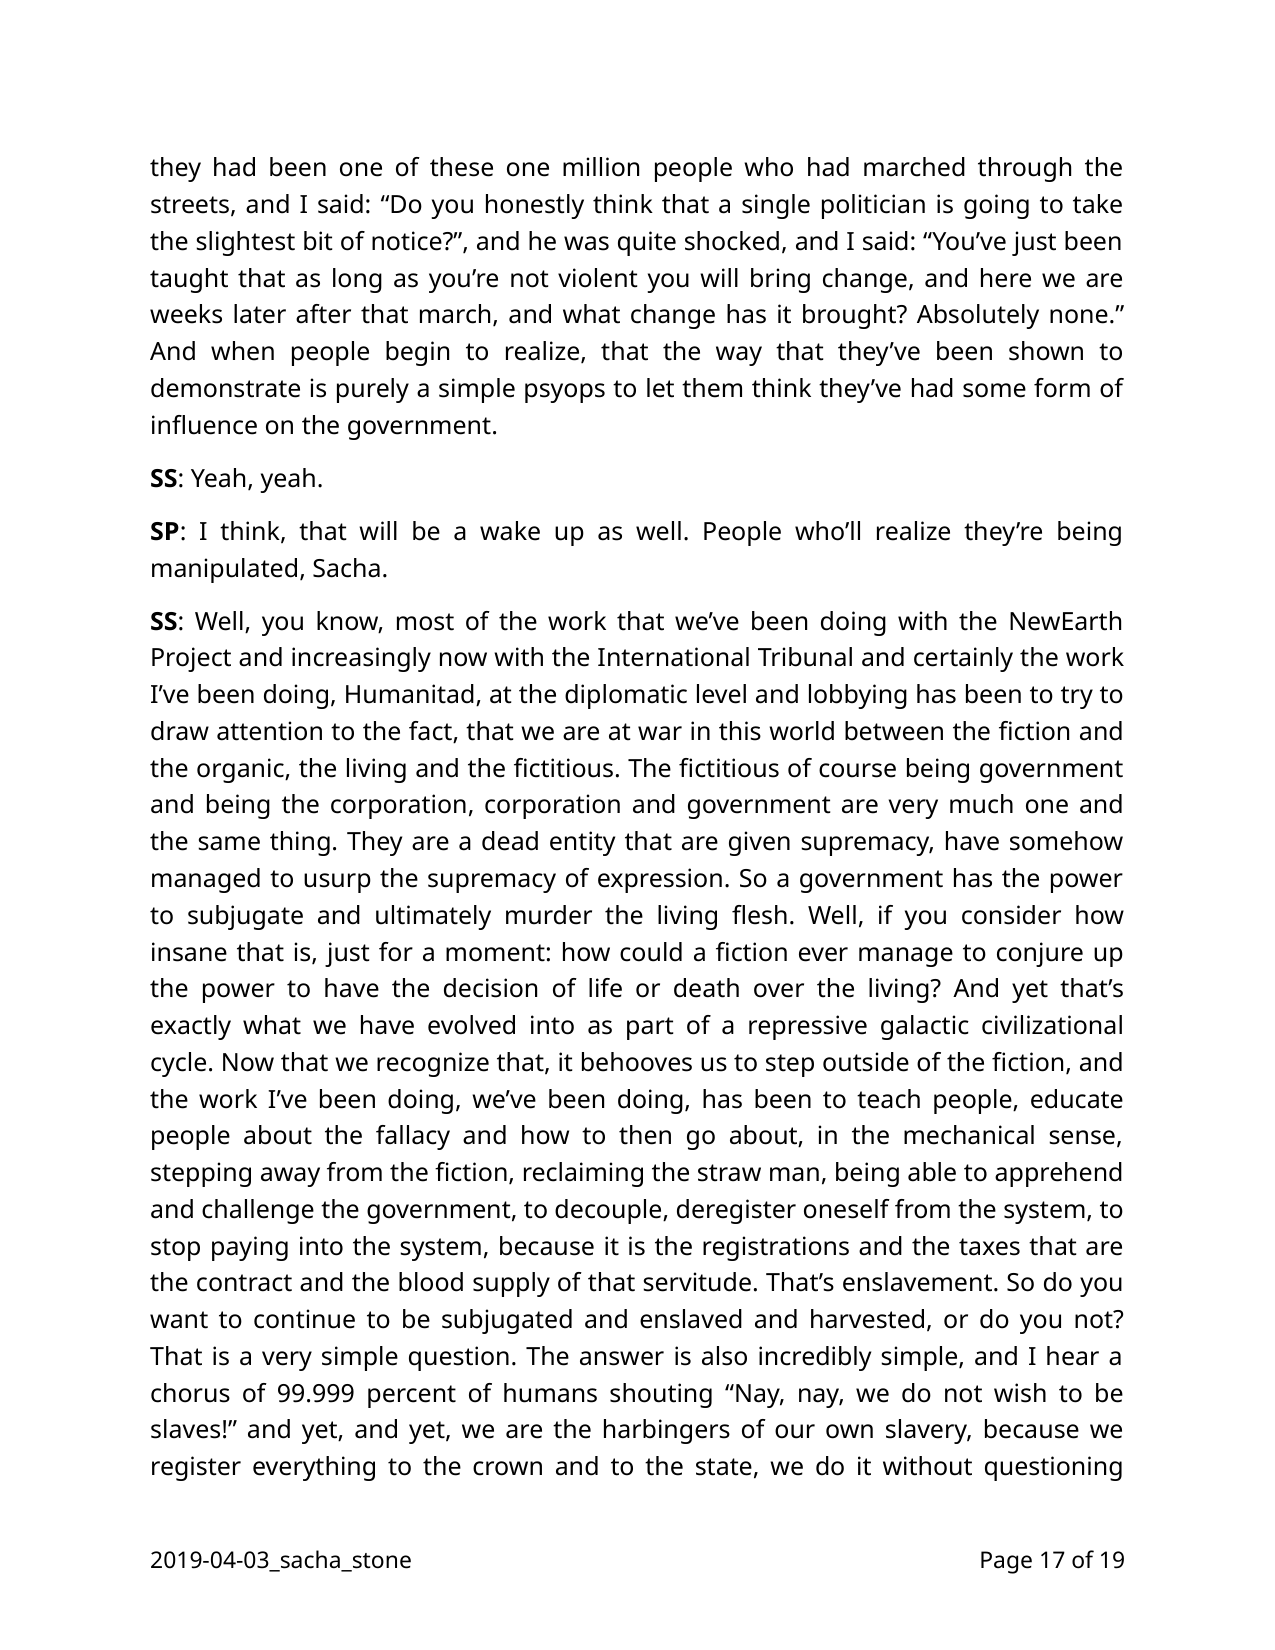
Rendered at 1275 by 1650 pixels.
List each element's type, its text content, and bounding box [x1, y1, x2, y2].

text SP: I think, that will be a wake up as well. People who’ll realize they’re being manipulated, Sacha. [150, 513, 1125, 584]
text SS: Well, you know, most of the work that we’ve been doing with the NewEarth Project and increasingly now with the International Tribunal and certainly the work I’ve been doing, Humanitad, at the diplomatic level and lobbying has been to try to draw attention to the fact, that we are at war in this world between the fiction and the organic, the living and the fictitious. The fictitious of course being government and being the corporation, corporation and government are very much one and the same thing. They are a dead entity that are given supremacy, have somehow managed to usurp the supremacy of expression. So a government has the power to subjugate and ultimately murder the living flesh. Well, if you consider how insane that is, just for a moment: how could a fiction ever manage to conjure up the power to have the decision of life or death over the living? And yet that’s exactly what we have evolved into as part of a repressive galactic civilizational cycle. Now that we recognize that, it behooves us to step outside of the fiction, and the work I’ve been doing, we’ve been doing, has been to teach people, educate people about the fallacy and how to then go about, in the mechanical sense, stepping away from the fiction, reclaiming the straw man, being able to apprehend and challenge the government, to decouple, deregister oneself from the system, to stop paying into the system, because it is the registrations and the taxes that are the contract and the blood supply of that servitude. That’s enslavement. So do you want to continue to be subjugated and enslaved and harvested, or do you not? That is a very simple question. The answer is also incredibly simple, and I hear a chorus of 99.999 percent of humans shouting “Nay, nay, we do not wish to be slaves!” and yet, and yet, we are the harbingers of our own slavery, because we register everything to the crown and to the state, we do it without questioning [150, 603, 1125, 1483]
text SS: Yeah, yeah. [150, 460, 1125, 494]
text they had been one of these one million people who had marched through the streets, and I said: “Do you honestly think that a single politician is going to take the slightest bit of notice?”, and he was quite shocked, and I said: “You’ve just been taught that as long as you’re not violent you will bring change, and here we are weeks later after that march, and what change has it brought? Absolutely none.” And when people begin to realize, that the way that they’ve been shown to demonstrate is purely a simple psyops to let them think they’ve had some form of influence on the government. [150, 150, 1125, 441]
